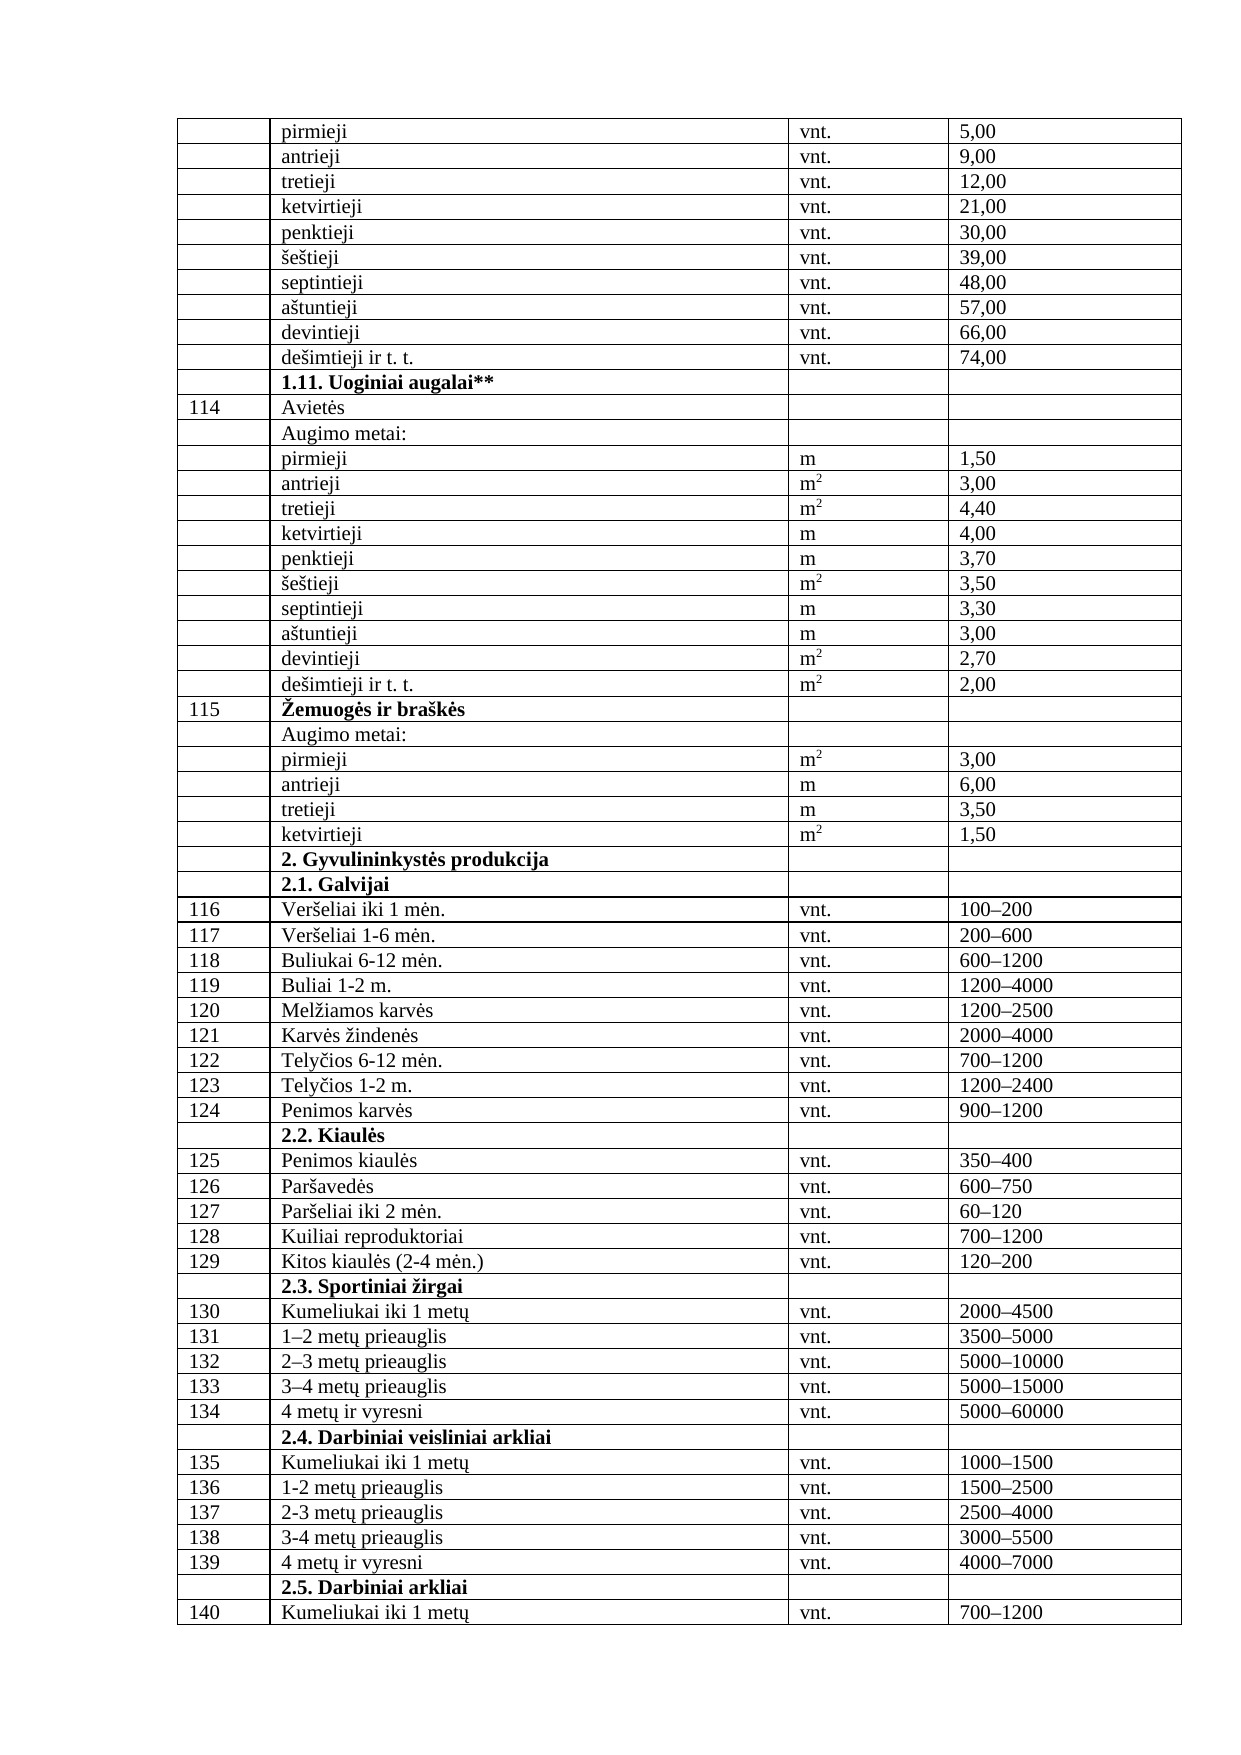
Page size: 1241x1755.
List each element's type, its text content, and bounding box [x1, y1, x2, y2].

table_cell Kumeliukai iki 1 metų [271, 1600, 788, 1624]
table_cell [178, 370, 269, 394]
table_cell antrieji [271, 144, 788, 168]
table_cell 4 metų ir vyresni [271, 1550, 788, 1574]
table_cell pirmieji [271, 119, 788, 143]
table_cell 2000–4500 [949, 1299, 1181, 1323]
table_cell m [789, 621, 948, 645]
table_cell [949, 847, 1181, 871]
table_cell 120–200 [949, 1249, 1181, 1273]
table_cell vnt. [789, 1174, 948, 1198]
table_cell [949, 370, 1181, 394]
table_cell 57,00 [949, 295, 1181, 319]
table_cell tretieji [271, 496, 788, 520]
table_cell 2.5. Darbiniai arkliai [271, 1575, 788, 1599]
table_cell 131 [178, 1324, 269, 1348]
table_cell 1,50 [949, 822, 1181, 846]
table_cell Augimo metai: [271, 722, 788, 746]
table_cell 5000–10000 [949, 1349, 1181, 1373]
table_cell [949, 1425, 1181, 1449]
table_cell 100–200 [949, 898, 1181, 921]
table_cell vnt. [789, 1199, 948, 1223]
table_cell 900–1200 [949, 1098, 1181, 1122]
table_cell 123 [178, 1073, 269, 1097]
table_cell 134 [178, 1400, 269, 1423]
table_cell [789, 1425, 948, 1449]
table_cell m [789, 446, 948, 469]
table_cell vnt. [789, 169, 948, 193]
table_cell pirmieji [271, 747, 788, 771]
table_cell 1.11. Uoginiai augalai** [271, 370, 788, 394]
table_cell vnt. [789, 144, 948, 168]
table_cell vnt. [789, 1600, 948, 1624]
table_cell vnt. [789, 1550, 948, 1574]
table_cell [789, 1123, 948, 1147]
table_cell [789, 1274, 948, 1298]
table_cell 21,00 [949, 195, 1181, 218]
table_cell [789, 722, 948, 746]
table_cell vnt. [789, 1149, 948, 1172]
table_cell vnt. [789, 1374, 948, 1398]
table_cell [949, 722, 1181, 746]
table_cell [178, 1123, 269, 1147]
table_cell šeštieji [271, 571, 788, 595]
table_cell 2.4. Darbiniai veisliniai arkliai [271, 1425, 788, 1449]
table_cell 119 [178, 973, 269, 997]
table_cell penktieji [271, 546, 788, 570]
table_cell 700–1200 [949, 1224, 1181, 1248]
table_cell 138 [178, 1525, 269, 1549]
table_cell 137 [178, 1500, 269, 1524]
table_cell [178, 847, 269, 871]
table_cell 200–600 [949, 923, 1181, 947]
table_cell 118 [178, 948, 269, 972]
table_cell [178, 446, 269, 469]
table_cell m [789, 772, 948, 796]
table_cell 2.3. Sportiniai žirgai [271, 1274, 788, 1298]
table_cell [789, 420, 948, 444]
table_cell 6,00 [949, 772, 1181, 796]
table_cell 3,70 [949, 546, 1181, 570]
table_cell Paršavedės [271, 1174, 788, 1198]
table_cell Veršeliai 1-6 mėn. [271, 923, 788, 947]
table_cell 4000–7000 [949, 1550, 1181, 1574]
table_cell ketvirtieji [271, 822, 788, 846]
table_cell [949, 697, 1181, 721]
table_cell [178, 571, 269, 595]
table_cell vnt. [789, 270, 948, 294]
table_cell Kitos kiaulės (2-4 mėn.) [271, 1249, 788, 1273]
table_cell [949, 1274, 1181, 1298]
table_cell 127 [178, 1199, 269, 1223]
table_cell vnt. [789, 245, 948, 269]
table_cell Penimos karvės [271, 1098, 788, 1122]
table_cell m2 [789, 822, 948, 846]
table_cell [178, 822, 269, 846]
table_cell 117 [178, 923, 269, 947]
table_cell 114 [178, 395, 269, 419]
table_cell 126 [178, 1174, 269, 1198]
table_cell [178, 1575, 269, 1599]
table_cell vnt. [789, 1073, 948, 1097]
table_cell 66,00 [949, 320, 1181, 344]
table_cell Kumeliukai iki 1 metų [271, 1299, 788, 1323]
table_cell 2500–4000 [949, 1500, 1181, 1524]
table_cell 116 [178, 898, 269, 921]
table_cell 3000–5500 [949, 1525, 1181, 1549]
table_cell Telyčios 6-12 mėn. [271, 1048, 788, 1072]
table_cell 5000–15000 [949, 1374, 1181, 1398]
table_cell [949, 395, 1181, 419]
table_cell 130 [178, 1299, 269, 1323]
table_cell [949, 420, 1181, 444]
table_cell 60–120 [949, 1199, 1181, 1223]
table_cell 2–3 metų prieauglis [271, 1349, 788, 1373]
table_cell [178, 220, 269, 244]
table_cell 133 [178, 1374, 269, 1398]
table_cell antrieji [271, 471, 788, 495]
table_cell m2 [789, 471, 948, 495]
table_cell 115 [178, 697, 269, 721]
table_cell 3,50 [949, 571, 1181, 595]
table_cell [789, 370, 948, 394]
table_cell septintieji [271, 596, 788, 620]
table_cell 600–1200 [949, 948, 1181, 972]
table_cell m [789, 546, 948, 570]
table_cell vnt. [789, 1349, 948, 1373]
table_cell [178, 671, 269, 696]
table_cell 1200–2400 [949, 1073, 1181, 1097]
table_cell 4,00 [949, 521, 1181, 545]
table_cell m [789, 797, 948, 821]
table_cell [178, 471, 269, 495]
table_cell pirmieji [271, 446, 788, 469]
table_cell 128 [178, 1224, 269, 1248]
table_cell [178, 872, 269, 896]
table_cell Melžiamos karvės [271, 998, 788, 1022]
table_cell 5,00 [949, 119, 1181, 143]
table_cell 2,70 [949, 646, 1181, 670]
table_cell 12,00 [949, 169, 1181, 193]
table_cell [178, 596, 269, 620]
table_cell tretieji [271, 797, 788, 821]
table_cell vnt. [789, 1249, 948, 1273]
table_cell 1500–2500 [949, 1475, 1181, 1499]
table_cell [789, 697, 948, 721]
table_cell vnt. [789, 1224, 948, 1248]
table_cell [949, 1575, 1181, 1599]
table_cell 3-4 metų prieauglis [271, 1525, 788, 1549]
table_cell m [789, 521, 948, 545]
table_cell 120 [178, 998, 269, 1022]
table_cell 140 [178, 1600, 269, 1624]
table_cell [178, 521, 269, 545]
table_cell [178, 420, 269, 444]
table_cell vnt. [789, 320, 948, 344]
table_cell dešimtieji ir t. t. [271, 671, 788, 696]
table_cell Veršeliai iki 1 mėn. [271, 898, 788, 921]
table_cell 122 [178, 1048, 269, 1072]
table_cell vnt. [789, 998, 948, 1022]
table_cell vnt. [789, 295, 948, 319]
table_cell [178, 144, 269, 168]
table_cell vnt. [789, 1023, 948, 1047]
table_cell septintieji [271, 270, 788, 294]
table_cell penktieji [271, 220, 788, 244]
table_cell m2 [789, 496, 948, 520]
table_cell 700–1200 [949, 1048, 1181, 1072]
table_cell 600–750 [949, 1174, 1181, 1198]
table_cell [949, 872, 1181, 896]
table_cell m2 [789, 646, 948, 670]
table_cell 3,30 [949, 596, 1181, 620]
table_cell vnt. [789, 1500, 948, 1524]
table_cell Kuiliai reproduktoriai [271, 1224, 788, 1248]
table_cell Penimos kiaulės [271, 1149, 788, 1172]
table_cell [178, 797, 269, 821]
table_cell 2. Gyvulininkystės produkcija [271, 847, 788, 871]
table_cell Buliukai 6-12 mėn. [271, 948, 788, 972]
table_cell Telyčios 1-2 m. [271, 1073, 788, 1097]
table_cell Avietės [271, 395, 788, 419]
table_cell aštuntieji [271, 621, 788, 645]
table_cell Augimo metai: [271, 420, 788, 444]
table_cell 1–2 metų prieauglis [271, 1324, 788, 1348]
table_cell 2000–4000 [949, 1023, 1181, 1047]
table_cell m2 [789, 571, 948, 595]
table_cell 1-2 metų prieauglis [271, 1475, 788, 1499]
table_cell [178, 119, 269, 143]
table_cell vnt. [789, 1450, 948, 1474]
table_cell [789, 395, 948, 419]
table_cell m2 [789, 747, 948, 771]
table_cell 121 [178, 1023, 269, 1047]
table_cell 129 [178, 1249, 269, 1273]
table_cell antrieji [271, 772, 788, 796]
table_cell 4 metų ir vyresni [271, 1400, 788, 1423]
table_cell vnt. [789, 195, 948, 218]
table_cell Karvės žindenės [271, 1023, 788, 1047]
table_cell [178, 1425, 269, 1449]
table_cell Buliai 1-2 m. [271, 973, 788, 997]
table_cell [178, 621, 269, 645]
table_cell vnt. [789, 1048, 948, 1072]
table_cell m2 [789, 671, 948, 696]
table_cell 4,40 [949, 496, 1181, 520]
table_cell [178, 1274, 269, 1298]
table_cell vnt. [789, 1324, 948, 1348]
table_cell 1,50 [949, 446, 1181, 469]
table_cell [789, 1575, 948, 1599]
table_cell 135 [178, 1450, 269, 1474]
table_cell 1200–4000 [949, 973, 1181, 997]
table_cell [178, 546, 269, 570]
table_cell [178, 320, 269, 344]
table_cell 39,00 [949, 245, 1181, 269]
table_cell 125 [178, 1149, 269, 1172]
table_cell vnt. [789, 1475, 948, 1499]
table_cell 350–400 [949, 1149, 1181, 1172]
table_cell [178, 195, 269, 218]
table_cell 124 [178, 1098, 269, 1122]
table_cell šeštieji [271, 245, 788, 269]
table_cell ketvirtieji [271, 195, 788, 218]
table_cell 3,00 [949, 471, 1181, 495]
table_cell 2.1. Galvijai [271, 872, 788, 896]
table_cell Paršeliai iki 2 mėn. [271, 1199, 788, 1223]
table_cell vnt. [789, 1299, 948, 1323]
table_cell m [789, 596, 948, 620]
table_cell 2,00 [949, 671, 1181, 696]
table_cell Žemuogės ir braškės [271, 697, 788, 721]
table_cell dešimtieji ir t. t. [271, 345, 788, 369]
table_cell vnt. [789, 923, 948, 947]
table_cell vnt. [789, 948, 948, 972]
table_cell [178, 345, 269, 369]
table_cell vnt. [789, 1098, 948, 1122]
table_cell [949, 1123, 1181, 1147]
table_cell 3,00 [949, 747, 1181, 771]
table_cell vnt. [789, 119, 948, 143]
table_cell [178, 496, 269, 520]
table_cell vnt. [789, 1525, 948, 1549]
table_cell 2-3 metų prieauglis [271, 1500, 788, 1524]
table_cell vnt. [789, 898, 948, 921]
table_cell 2.2. Kiaulės [271, 1123, 788, 1147]
table_cell 1200–2500 [949, 998, 1181, 1022]
table_cell [789, 872, 948, 896]
table_cell [178, 295, 269, 319]
table_cell 139 [178, 1550, 269, 1574]
table_cell devintieji [271, 646, 788, 670]
table_cell [178, 169, 269, 193]
table_cell 1000–1500 [949, 1450, 1181, 1474]
table_cell 3500–5000 [949, 1324, 1181, 1348]
table_cell 48,00 [949, 270, 1181, 294]
table_cell [178, 722, 269, 746]
table_cell 30,00 [949, 220, 1181, 244]
table_cell 5000–60000 [949, 1400, 1181, 1423]
table_cell 136 [178, 1475, 269, 1499]
table_cell vnt. [789, 973, 948, 997]
table_cell 3,50 [949, 797, 1181, 821]
table_cell vnt. [789, 345, 948, 369]
table_cell vnt. [789, 220, 948, 244]
table_cell [178, 646, 269, 670]
table_cell [178, 270, 269, 294]
table_cell devintieji [271, 320, 788, 344]
table_cell Kumeliukai iki 1 metų [271, 1450, 788, 1474]
table_cell 74,00 [949, 345, 1181, 369]
table_cell 700–1200 [949, 1600, 1181, 1624]
table_cell ketvirtieji [271, 521, 788, 545]
table_cell [789, 847, 948, 871]
table_cell vnt. [789, 1400, 948, 1423]
table_cell aštuntieji [271, 295, 788, 319]
table_cell [178, 747, 269, 771]
table_cell 132 [178, 1349, 269, 1373]
table_cell [178, 772, 269, 796]
table_cell 3,00 [949, 621, 1181, 645]
table_cell 3–4 metų prieauglis [271, 1374, 788, 1398]
table_cell tretieji [271, 169, 788, 193]
table_cell 9,00 [949, 144, 1181, 168]
table_cell [178, 245, 269, 269]
